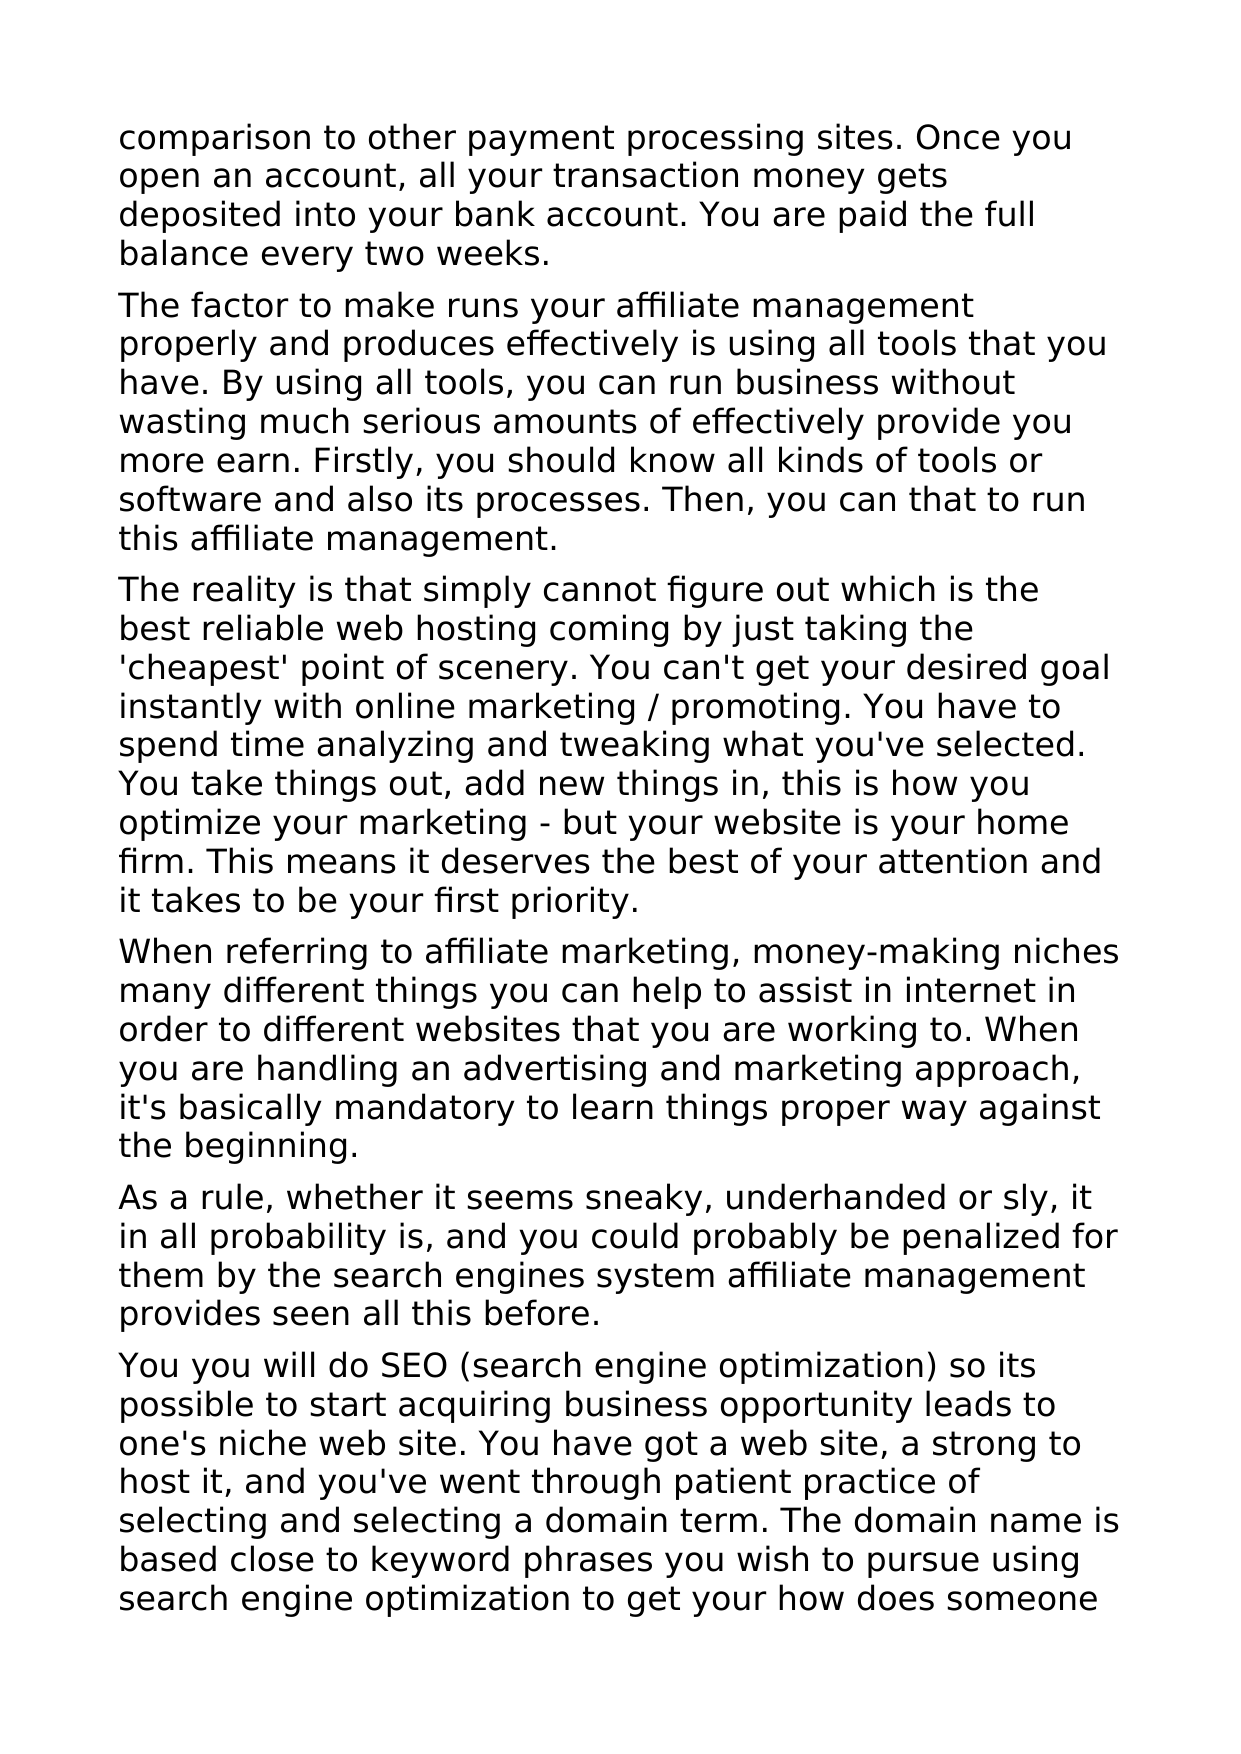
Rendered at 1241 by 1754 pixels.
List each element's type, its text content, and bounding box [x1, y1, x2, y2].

text comparison to other payment processing sites. Once you open an account, all your transaction money gets deposited into your bank account. You are paid the full balance every two weeks. [118, 118, 1122, 273]
text You you will do SEO (search engine optimization) so its possible to start acquiring business opportunity leads to one's niche web site. You have got a web site, a strong to host it, and you've went through patient practice of selecting and selecting a domain term. The domain name is based close to keyword phrases you wish to pursue using search engine optimization to get your how does someone [118, 1346, 1122, 1618]
text As a rule, whether it seems sneaky, underhanded or sly, it in all probability is, and you could probably be penalized for them by the search engines system affiliate management provides seen all this before. [118, 1178, 1122, 1334]
text The reality is that simply cannot figure out which is the best reliable web hosting coming by just taking the 'cheapest' point of scenery. You can't get your desired goal instantly with online marketing / promoting. You have to spend time analyzing and tweaking what you've selected. You take things out, add new things in, this is how you optimize your marketing - but your website is your home firm. This means it deserves the best of your attention and it takes to be your first priority. [118, 571, 1122, 920]
text The factor to make runs your affiliate management properly and produces effectively is using all tools that you have. By using all tools, you can run business without wasting much serious amounts of effectively provide you more earn. Firstly, you should know all kinds of tools or software and also its processes. Then, you can that to run this affiliate management. [118, 286, 1122, 558]
text When referring to affiliate marketing, money-making niches many different things you can help to assist in internet in order to different websites that you are working to. When you are handling an advertising and marketing approach, it's basically mandatory to learn things proper way against the beginning. [118, 933, 1122, 1166]
